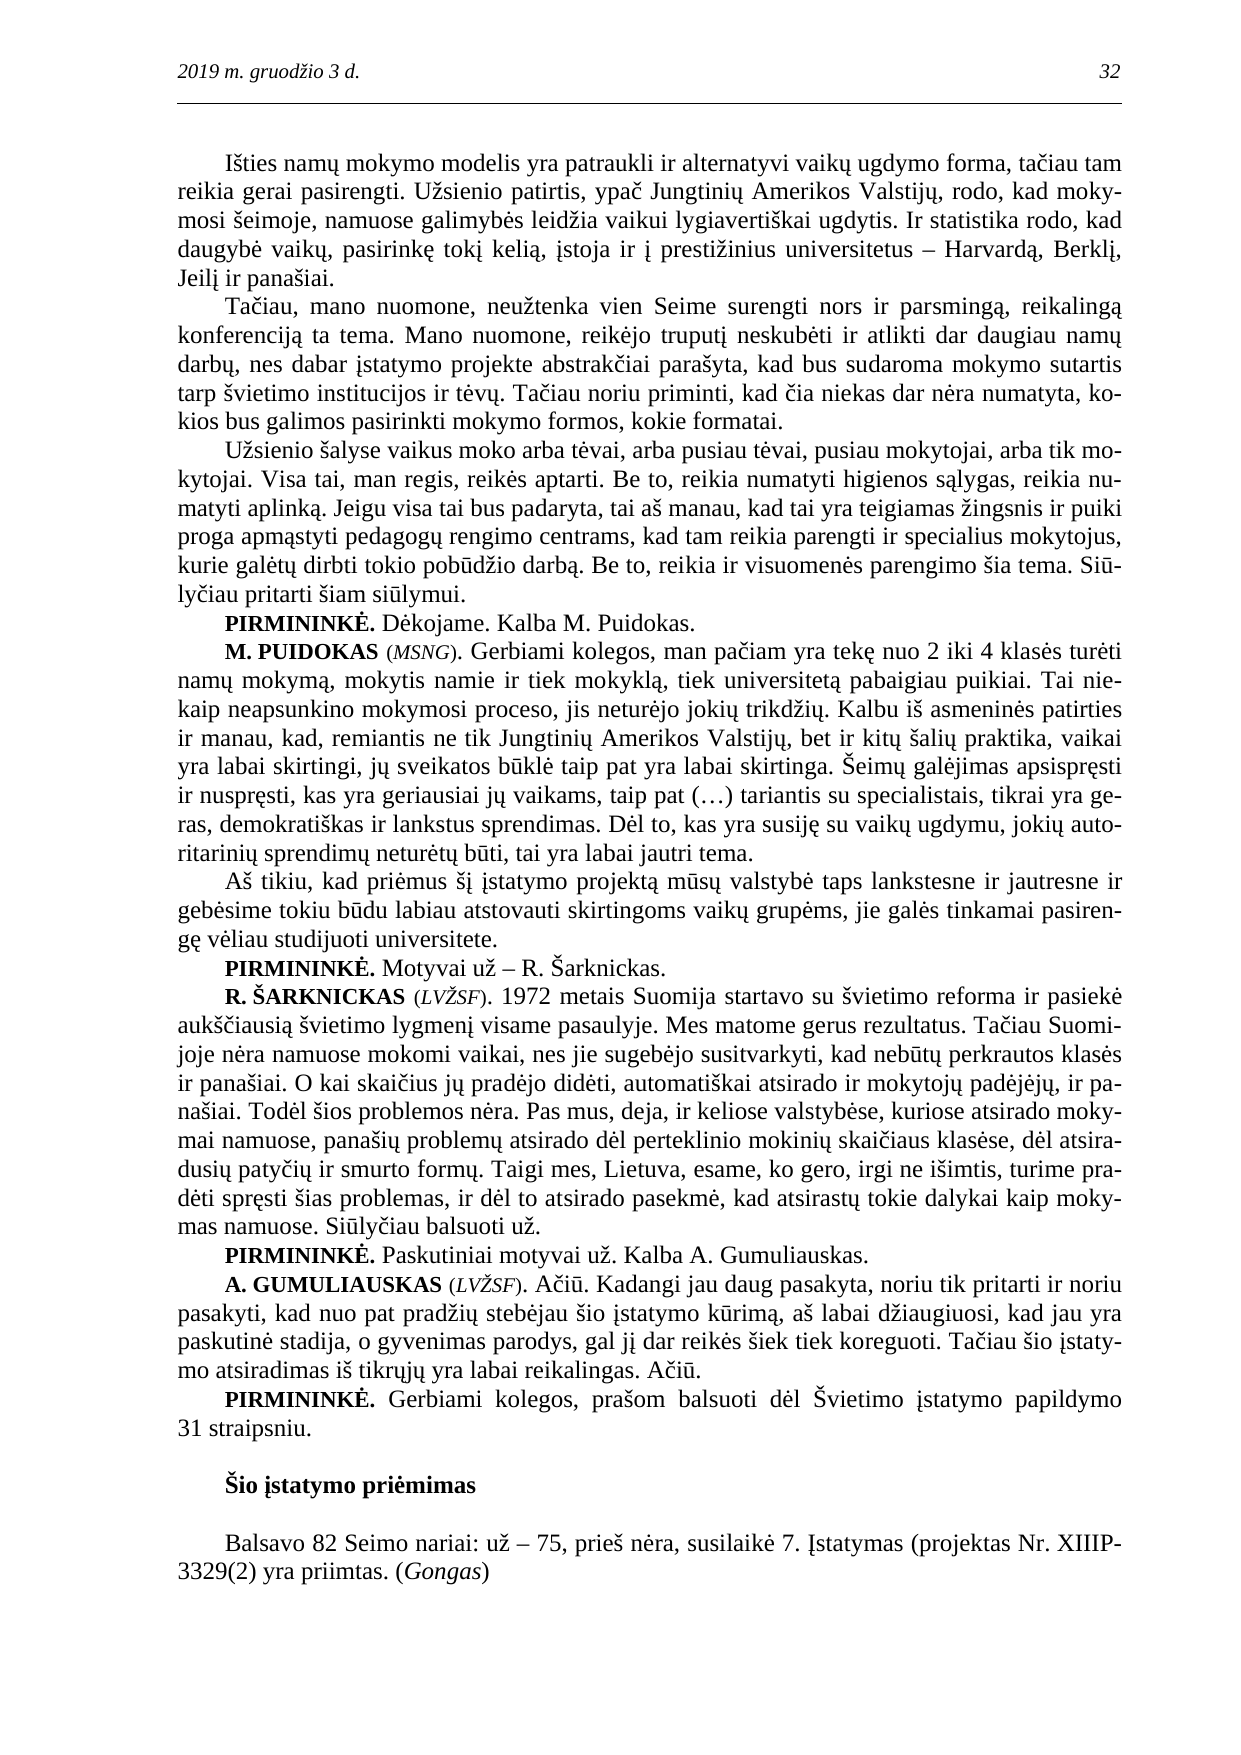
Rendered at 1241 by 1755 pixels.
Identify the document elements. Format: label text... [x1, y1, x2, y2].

text M. PUIDOKAS (MSNG). Ger­bia­mi ko­le­gos, man pa­čiam yra te­kę nuo 2 iki 4 kla­sės tu­rė­ti na­mų mo­ky­mą, mo­ky­tis na­mie ir tiek mo­kyk­lą, tiek uni­ver­si­te­tą pa­bai­giau pui­kiai. Tai nie­kaip ne­ap­sun­ki­no mo­ky­mo­si pro­ce­so, jis ne­tu­rė­jo jo­kių trik­džių. Kal­bu iš as­me­ni­nės pa­tir­ties ir ma­nau, kad, re­mian­tis ne tik Jung­ti­nių Ame­ri­kos Vals­ti­jų, bet ir ki­tų ša­lių prak­ti­ka, vai­kai yra la­bai skir­tin­gi, jų svei­ka­tos būk­lė taip pat yra la­bai skir­tin­ga. Šei­mų ga­lė­ji­mas ap­si­spręs­ti ir nu­spręs­ti, kas yra ge­riau­siai jų vai­kams, taip pat (…) ta­rian­tis su spe­cia­lis­tais, tik­rai yra ge­ras, de­mo­kra­tiškas ir lanks­tus spren­di­mas. Dėl to, kas yra su­si­ję su vai­kų ug­dy­mu, jo­kių au­to­ri­ta­ri­nių spren­di­mų ne­tu­rė­tų bū­ti, tai yra la­bai jaut­ri te­ma. [177, 636, 1122, 866]
text PIRMININKĖ. Ger­bia­mi ko­le­gos, pra­šom bal­suo­ti dėl Švie­ti­mo įsta­ty­mo pa­pil­dy­mo 31 straips­niu. [177, 1384, 1122, 1441]
text Už­sie­nio ša­ly­se vai­kus mo­ko ar­ba tė­vai, ar­ba pu­siau tė­vai, pu­siau mo­ky­to­jai, ar­ba tik mo­ky­to­jai. Vi­sa tai, man re­gis, rei­kės ap­tar­ti. Be to, rei­kia nu­ma­ty­ti hi­gie­nos są­ly­gas, rei­kia nu­ma­ty­ti ap­lin­ką. Jei­gu vi­sa tai bus pa­da­ry­ta, tai aš ma­nau, kad tai yra tei­gia­mas žings­nis ir pui­ki pro­ga ap­mąs­ty­ti pe­da­go­gų ren­gi­mo cen­trams, kad tam rei­kia pa­reng­ti ir spe­cia­lius mo­ky­to­jus, ku­rie ga­lė­tų dirb­ti to­kio po­bū­džio dar­bą. Be to, rei­kia ir vi­suo­me­nės pa­ren­gi­mo šia te­ma. Siū­ly­čiau pri­tar­ti šiam siū­ly­mui. [177, 435, 1122, 608]
text PIRMININKĖ. Mo­ty­vai už – R. Šar­knic­kas. [177, 953, 1122, 981]
text PIRMININKĖ. Pas­ku­ti­niai mo­ty­vai už. Kal­ba A. Gu­mu­liaus­kas. [177, 1240, 1122, 1269]
text PIRMININKĖ. Dė­ko­ja­me. Kal­ba M. Pui­do­kas. [177, 608, 1122, 636]
text Ta­čiau, ma­no nuo­mo­ne, ne­už­ten­ka vien Sei­me su­reng­ti nors ir par­smin­gą, rei­ka­lin­gą kon­fe­ren­ci­ją ta te­ma. Ma­no nuo­mo­ne, rei­kė­jo tru­pu­tį ne­sku­bė­ti ir at­lik­ti dar dau­giau na­mų dar­bų, nes da­bar įsta­ty­mo pro­jek­te abst­rak­čiai pa­ra­šy­ta, kad bus su­da­ro­ma mo­ky­mo su­tar­tis tarp švie­ti­mo ins­ti­tu­ci­jos ir tė­vų. Ta­čiau no­riu pri­min­ti, kad čia nie­kas dar nė­ra nu­ma­ty­ta, ko­kios bus ga­li­mos pa­si­rink­ti mo­ky­mo for­mos, ko­kie for­ma­tai. [177, 291, 1122, 435]
text Iš­ties na­mų mo­ky­mo mo­de­lis yra pa­trauk­li ir al­ter­na­ty­vi vai­kų ug­dy­mo for­ma, ta­čiau tam rei­kia ge­rai pa­si­reng­ti. Už­sie­nio pa­tir­tis, ypač Jung­ti­nių Ame­ri­kos Vals­ti­jų, ro­do, kad mo­ky­mo­si šei­mo­je, na­muo­se ga­li­my­bės lei­džia vai­kui ly­gia­ver­tiš­kai ug­dy­tis. Ir sta­tis­ti­ka ro­do, kad dau­gy­bė vai­kų, pa­si­rin­kę to­kį ke­lią, įsto­ja ir į pres­ti­ži­nius uni­ver­si­te­tus – Har­var­dą, Ber­klį, Jei­lį ir pa­na­šiai. [177, 148, 1122, 291]
text Aš ti­kiu, kad pri­ėmus šį įsta­ty­mo pro­jek­tą mū­sų vals­ty­bė taps lanks­tes­ne ir jaut­res­ne ir ge­bė­si­me to­kiu bū­du la­biau at­sto­vau­ti skir­tin­goms vai­kų gru­pėms, jie ga­lės tin­ka­mai pa­si­ren­gę vė­liau stu­di­juo­ti uni­ver­si­te­te. [177, 866, 1122, 953]
text A. GUMULIAUSKAS (LVŽSF). Ačiū. Ka­dan­gi jau daug pa­sa­ky­ta, no­riu tik pri­tar­ti ir no­riu pa­sa­ky­ti, kad nuo pat pra­džių ste­bė­jau šio įsta­ty­mo kū­ri­mą, aš la­bai džiau­giuo­si, kad jau yra pas­ku­ti­nė sta­di­ja, o gy­ve­ni­mas pa­ro­dys, gal jį dar rei­kės šiek tiek ko­re­guo­ti. Ta­čiau šio įsta­ty­mo at­si­ra­di­mas iš tik­rų­jų yra la­bai rei­ka­lin­gas. Ačiū. [177, 1269, 1122, 1384]
text Bal­sa­vo 82 Sei­mo na­riai: už – 75, prieš nė­ra, su­si­lai­kė 7. Įsta­ty­mas (pro­jek­tas Nr. XIIIP-3329(2) yra pri­im­tas. (Gon­gas) [177, 1528, 1122, 1585]
text R. ŠARKNICKAS (LVŽSF). 1972 me­tais Suo­mi­ja star­ta­vo su švie­ti­mo re­for­ma ir pa­sie­kė aukš­čiau­sią švie­ti­mo lyg­me­nį vi­sa­me pa­sau­ly­je. Mes ma­to­me ge­rus re­zul­ta­tus. Ta­čiau Suo­mi­jo­je nė­ra na­muo­se mo­ko­mi vai­kai, nes jie su­ge­bė­jo su­si­tvar­ky­ti, kad ne­bū­tų per­krau­tos kla­sės ir pa­na­šiai. O kai skai­čius jų pra­dė­jo di­dė­ti, au­to­ma­tiš­kai at­si­ra­do ir mo­ky­to­jų pa­dė­jė­jų, ir pa­na­šiai. To­dėl šios pro­ble­mos nė­ra. Pas mus, de­ja, ir ke­lio­se vals­ty­bė­se, ku­rio­se at­si­ra­do mo­ky­mai na­muo­se, pa­na­šių pro­ble­mų at­si­ra­do dėl per­tek­li­nio mo­ki­nių skai­čiaus kla­sė­se, dėl at­si­ra­du­sių pa­ty­čių ir smur­to for­mų. Tai­gi mes, Lie­tu­va, esa­me, ko ge­ro, ir­gi ne iš­im­tis, tu­ri­me pra­dė­ti spręs­ti šias pro­ble­mas, ir dėl to at­si­ra­do pa­sek­mė, kad at­si­ras­tų to­kie da­ly­kai kaip mo­ky­mas na­muo­se. Siū­ly­čiau bal­suo­ti už. [177, 981, 1122, 1240]
text Šio įsta­ty­mo pri­ėmi­mas [177, 1470, 1122, 1499]
